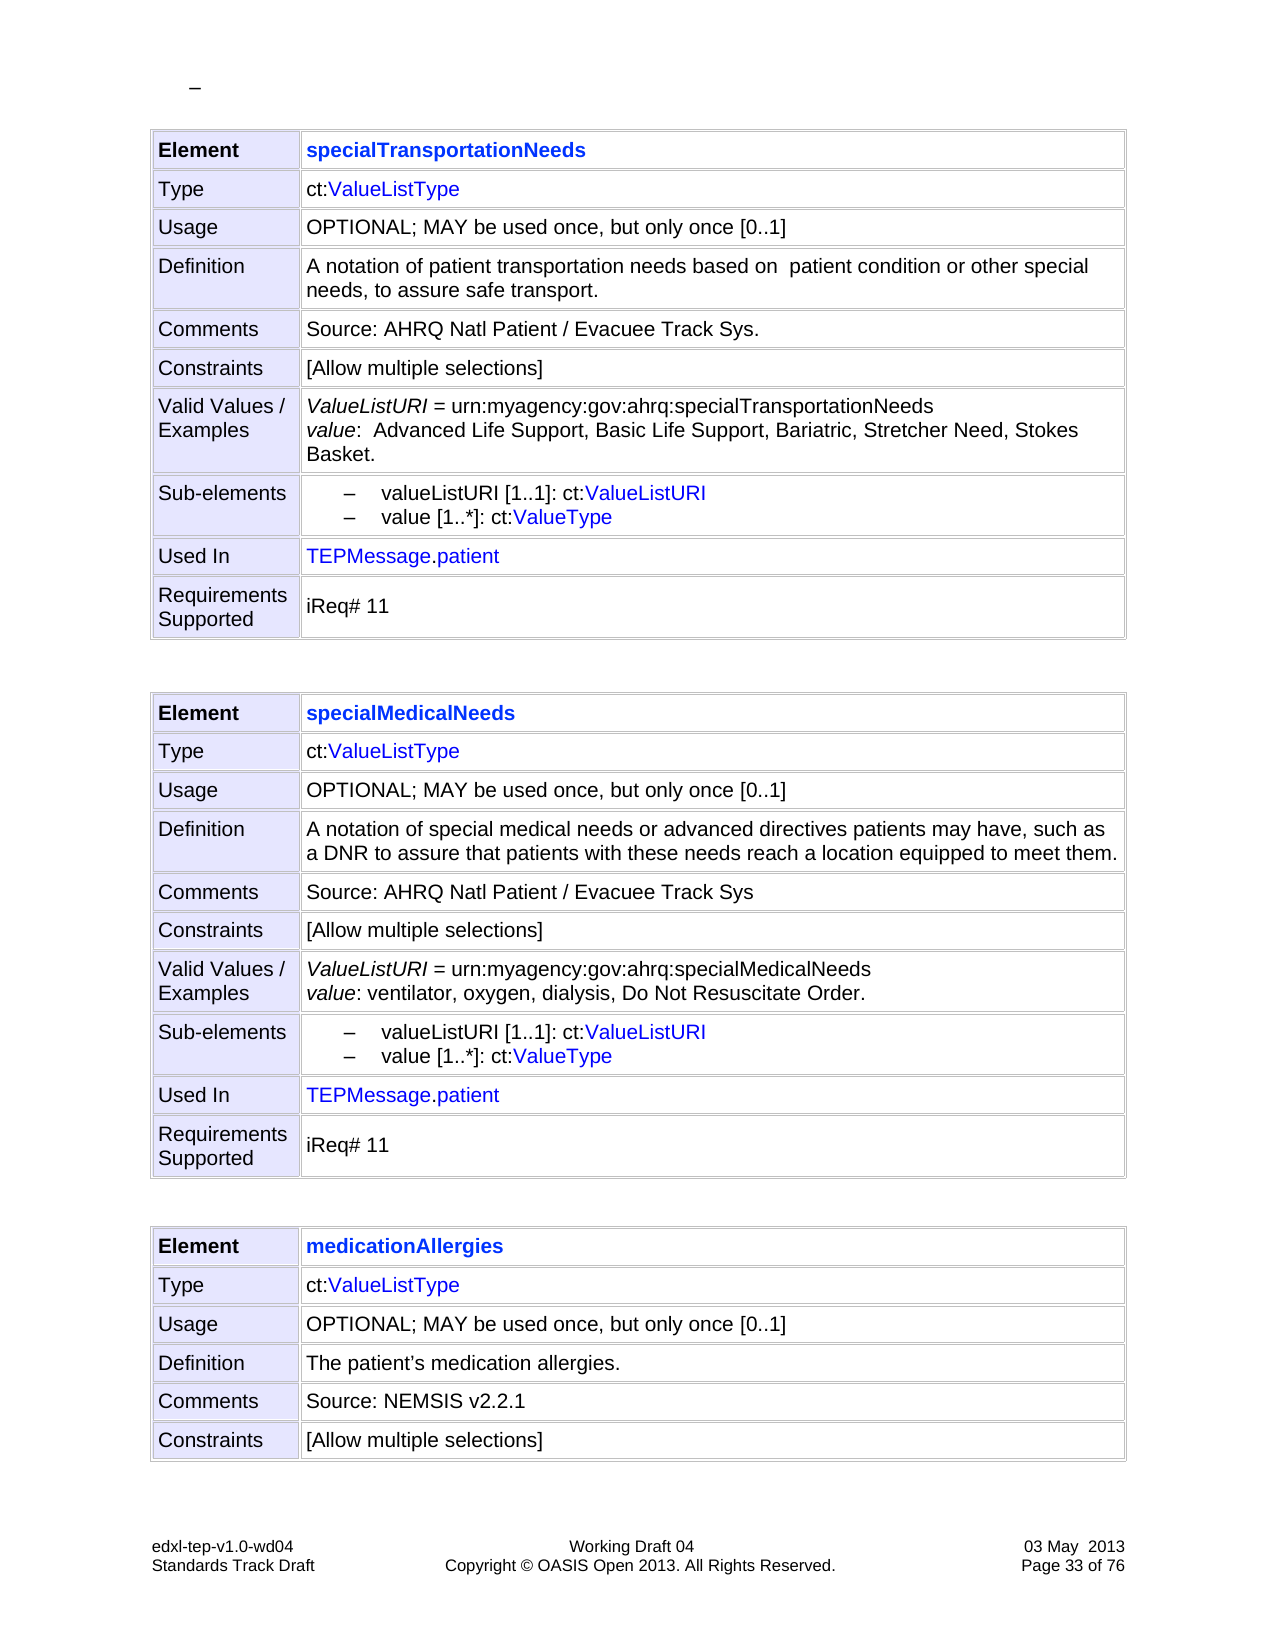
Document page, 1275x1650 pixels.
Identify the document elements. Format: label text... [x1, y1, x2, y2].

table_header specialTransportationNeeds [302, 132, 1124, 168]
table_cell [Allow multiple selections] [302, 1423, 1124, 1458]
table_cell Requirements Supported [154, 577, 299, 637]
table_cell Valid Values / Examples [154, 952, 299, 1011]
table_header Element [154, 132, 299, 168]
table_cell Requirements Supported [154, 1116, 299, 1176]
table_header Element [154, 1229, 298, 1264]
table_cell Source: AHRQ Natl Patient / Evacuee Track Sys [302, 874, 1124, 910]
table_cell Definition [154, 812, 299, 871]
table_cell Sub-elements [154, 476, 299, 535]
table_cell TEPMessage.patient [302, 539, 1124, 574]
table_cell Usage [154, 1307, 298, 1342]
table_cell Definition [154, 1345, 298, 1381]
table_cell ct:ValueListType [302, 171, 1124, 207]
table_cell Comments [154, 874, 299, 910]
table_cell ValueListURI = urn:myagency:gov:ahrq:specialMedicalNeeds value: ventilator, oxygen, dialysis, Do Not Resuscitate Order. [302, 952, 1124, 1011]
table_cell Type [154, 734, 299, 769]
table_cell valueListURI [1..1]: ct:ValueListURI value [1..*]: ct:ValueType [302, 476, 1124, 535]
table_cell OPTIONAL; MAY be used once, but only once [0..1] [302, 210, 1124, 245]
table_cell Used In [154, 1077, 299, 1113]
table_cell Type [154, 171, 299, 207]
table_cell Definition [154, 249, 299, 308]
table_cell Constraints [154, 913, 299, 948]
table_cell ct:ValueListType [302, 734, 1124, 769]
table_cell The patient’s medication allergies. [302, 1345, 1124, 1381]
table_cell [Allow multiple selections] [302, 913, 1124, 948]
table_cell [Allow multiple selections] [302, 350, 1124, 386]
table_cell Source: AHRQ Natl Patient / Evacuee Track Sys. [302, 311, 1124, 347]
table_cell Comments [154, 311, 299, 347]
table_cell Usage [154, 210, 299, 245]
table_cell OPTIONAL; MAY be used once, but only once [0..1] [302, 773, 1124, 808]
table_cell Source: NEMSIS v2.2.1 [302, 1384, 1124, 1419]
table_cell A notation of special medical needs or advanced directives patients may have, such as a DNR to assure that patients with these needs reach a location equipped to meet them. [302, 812, 1124, 871]
table_cell Comments [154, 1384, 298, 1419]
table_cell Sub-elements [154, 1015, 299, 1074]
table_cell A notation of patient transportation needs based on patient condition or other special needs, to assure safe transport. [302, 249, 1124, 308]
table_cell iReq# 11 [302, 1116, 1124, 1176]
table_cell valueListURI [1..1]: ct:ValueListURI value [1..*]: ct:ValueType [302, 1015, 1124, 1074]
table_cell Constraints [154, 350, 299, 386]
table_cell OPTIONAL; MAY be used once, but only once [0..1] [302, 1307, 1124, 1342]
table_cell Constraints [154, 1423, 298, 1458]
table_cell Usage [154, 773, 299, 808]
table_header medicationAllergies [302, 1229, 1124, 1264]
table_cell TEPMessage.patient [302, 1077, 1124, 1113]
table_cell ValueListURI = urn:myagency:gov:ahrq:specialTransportationNeeds value: Advanced Life Support, Basic Life Support, Bariatric, Stretcher Need, Stokes Basket. [302, 389, 1124, 472]
table_cell Valid Values / Examples [154, 389, 299, 472]
table_cell Used In [154, 539, 299, 574]
table_header Element [154, 695, 299, 731]
table_cell Type [154, 1268, 298, 1303]
table_header specialMedicalNeeds [302, 695, 1124, 731]
table_cell iReq# 11 [302, 577, 1124, 637]
table_cell ct:ValueListType [302, 1268, 1124, 1303]
